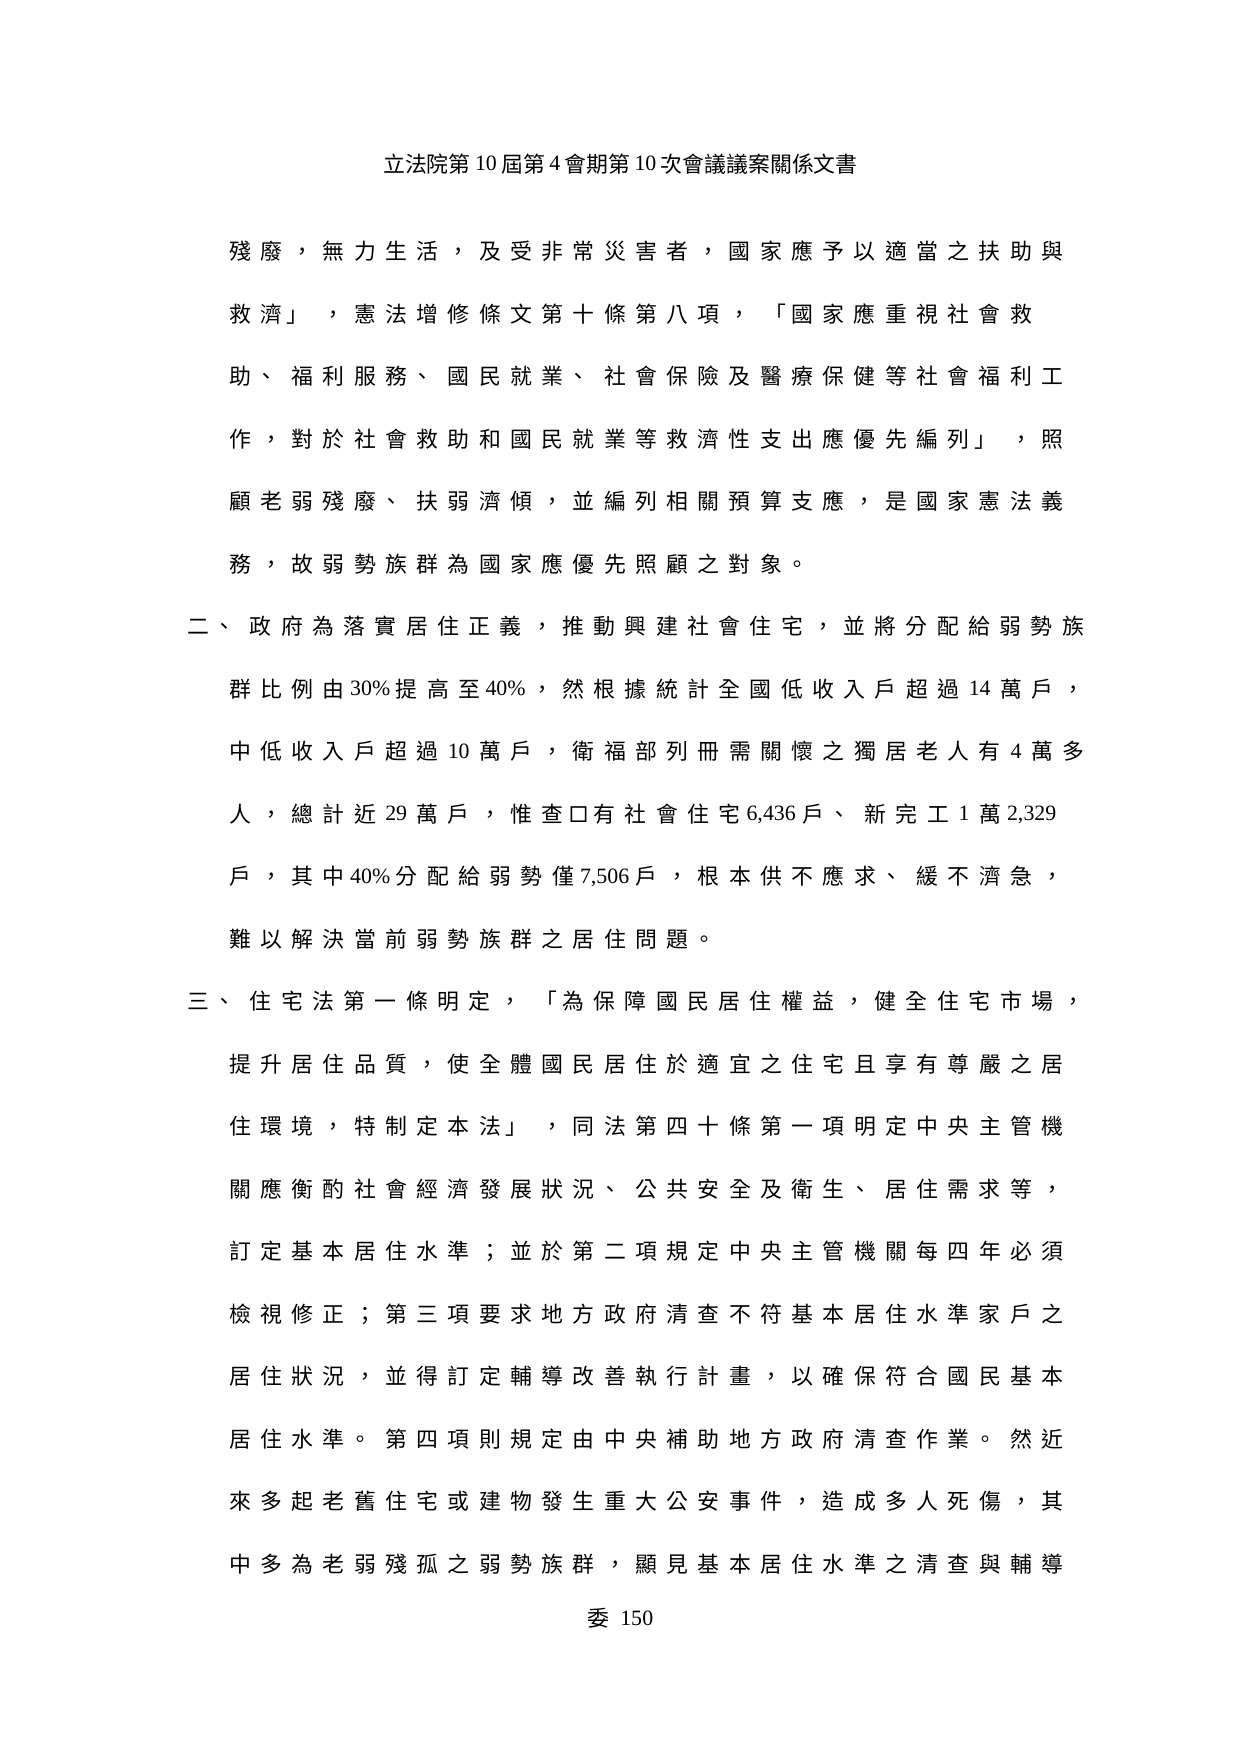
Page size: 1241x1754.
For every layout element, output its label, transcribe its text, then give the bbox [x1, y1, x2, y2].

text 二、政府為落實居住正義，推動興建社會住宅，並將分配給弱勢族群比例由30%提高至40%，然根據統計全國低收入戶超過14萬戶，中低收入戶超過10萬戶，衛福部列冊需關懷之獨居老人有4萬多人，總計近29萬戶，惟查有社會住宅6,436戶、新完工1萬2,329戶，其中40%分配給弱勢僅7,506戶，根本供不應求、緩不濟急，難以解決當前弱勢族群之居住問題。 [173, 594, 1089, 969]
text 殘廢，無力生活，及受非常災害者，國家應予以適當之扶助與救濟」，憲法增修條文第十條第八項，「國家應重視社會救助、福利服務、國民就業、社會保險及醫療保健等社會福利工作，對於社會救助和國民就業等救濟性支出應優先編列」，照顧老弱殘廢、扶弱濟傾，並編列相關預算支應，是國家憲法義務，故弱勢族群為國家應優先照顧之對象。 [173, 219, 1089, 594]
text 三、住宅法第一條明定，「為保障國民居住權益，健全住宅市場，提升居住品質，使全體國民居住於適宜之住宅且享有尊嚴之居住環境，特制定本法」，同法第四十條第一項明定中央主管機關應衡酌社會經濟發展狀況、公共安全及衛生、居住需求等，訂定基本居住水準；並於第二項規定中央主管機關每四年必須檢視修正；第三項要求地方政府清查不符基本居住水準家戶之居住狀況，並得訂定輔導改善執行計畫，以確保符合國民基本居住水準。第四項則規定由中央補助地方政府清查作業。然近來多起老舊住宅或建物發生重大公安事件，造成多人死傷，其中多為老弱殘孤之弱勢族群，顯見基本居住水準之清查與輔導 [173, 969, 1089, 1594]
